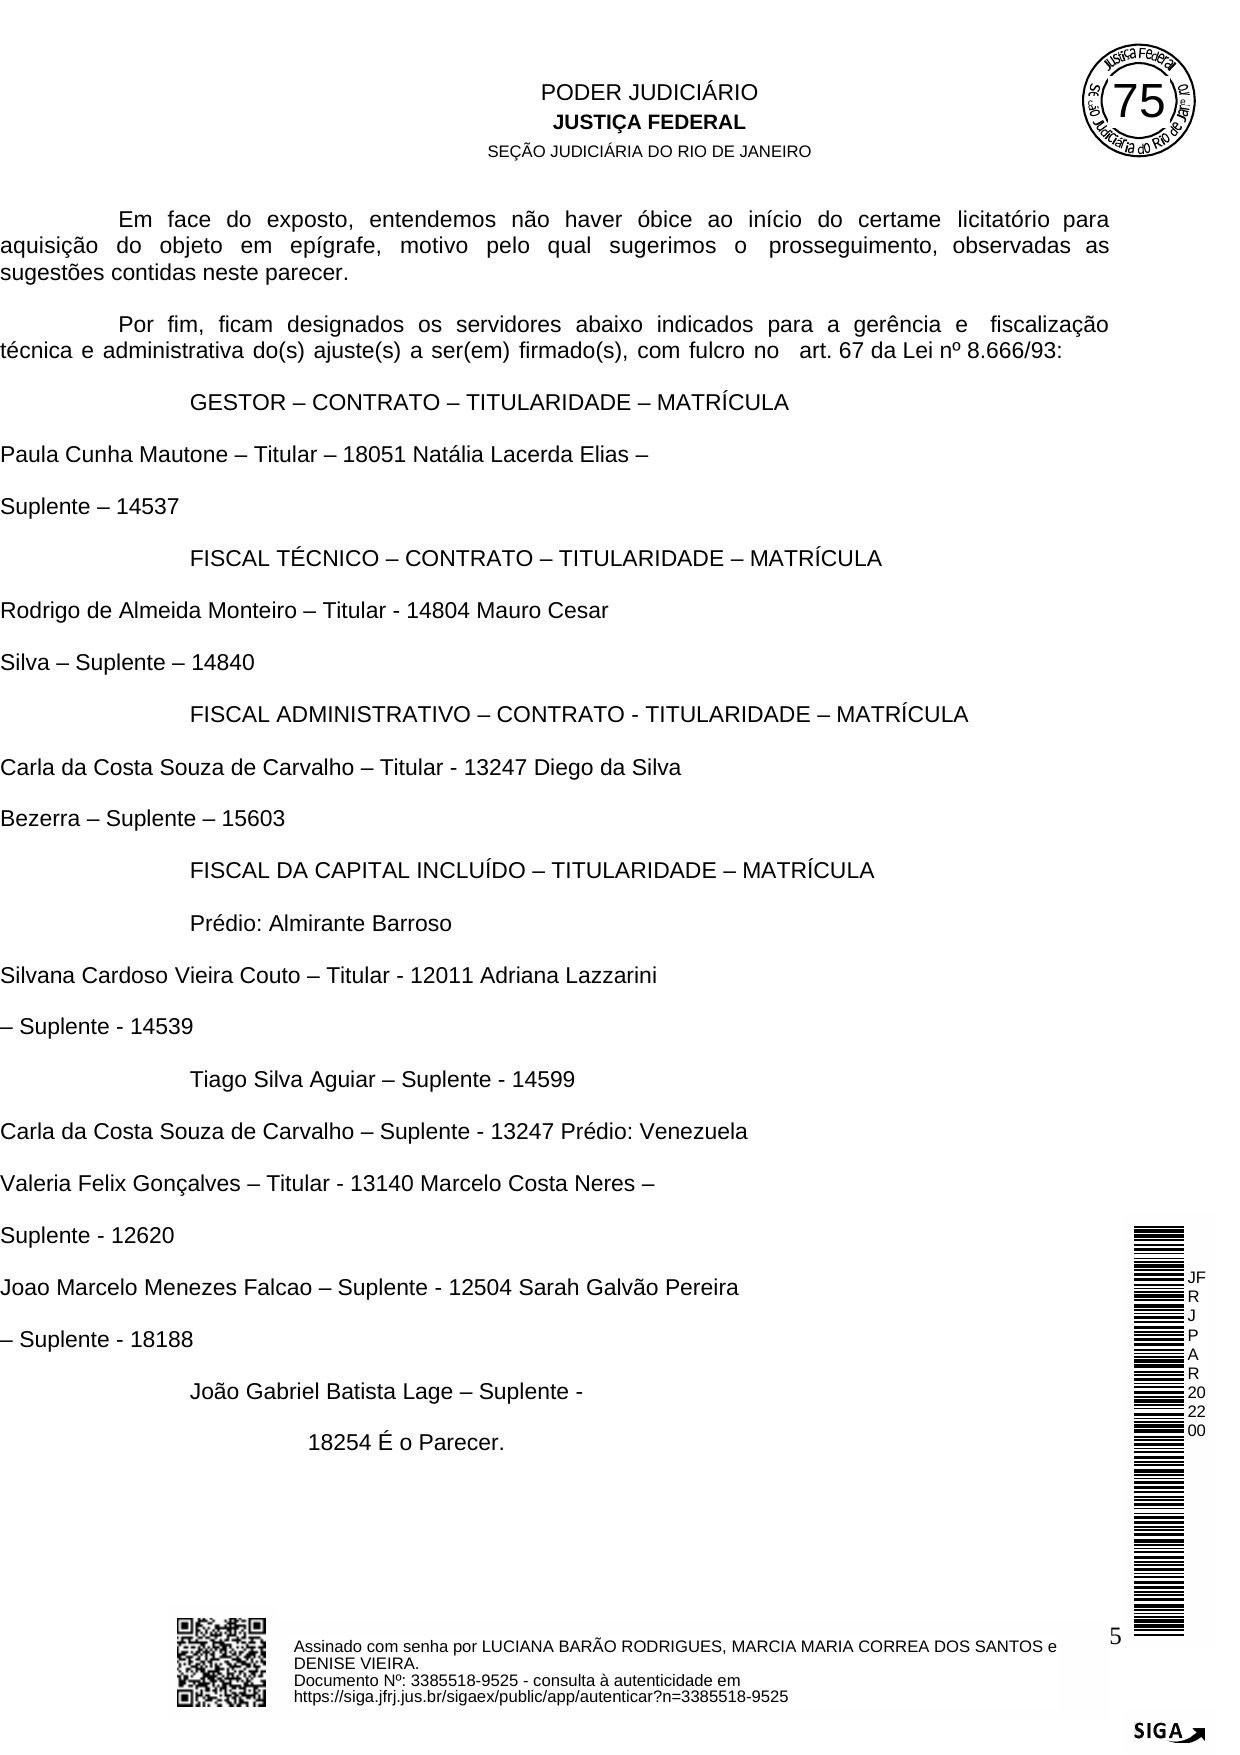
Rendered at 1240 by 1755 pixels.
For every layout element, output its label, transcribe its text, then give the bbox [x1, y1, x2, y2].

text Paula Cunha Mautone – Titular – 18051 Natália Lacerda Elias – Suplente – 14537 [0, 441, 661, 519]
text Rodrigo de Almeida Monteiro – Titular - 14804 Mauro Cesar Silva – Suplente – 14840 [0, 597, 661, 675]
text ç [1088, 97, 1100, 106]
text Valeria Felix Gonçalves – Titular - 13140 Marcelo Costa Neres – Suplente - 12620 [0, 1170, 661, 1248]
text FISCAL DA CAPITAL INCLUÍDO – TITULARIDADE – MATRÍCULA [189, 857, 1239, 884]
text Por fim, ficam designados os servidores abaixo indicados para a gerência e fiscalização técnica e administrativa do(s) ajuste(s) a ser(em) firmado(s), com fulcro no art. 67 da Lei nº 8.666/93: [0, 311, 1109, 363]
text Silvana Cardoso Vieira Couto – Titular - 12011 Adriana Lazzarini – Suplente - 14539 [0, 962, 661, 1040]
text FISCAL ADMINISTRATIVO – CONTRATO - TITULARIDADE – MATRÍCULA [189, 701, 1239, 728]
text GESTOR – CONTRATO – TITULARIDADE – MATRÍCULA [189, 389, 1239, 416]
text Carla da Costa Souza de Carvalho – Suplente - 13247 Prédio: Venezuela [0, 1118, 756, 1144]
text Tiago Silva Aguiar – Suplente - 14599 [189, 1066, 1239, 1092]
text FISCAL TÉCNICO – CONTRATO – TITULARIDADE – MATRÍCULA [189, 545, 1239, 572]
text Prédio: Almirante Barroso [189, 909, 1239, 936]
text Joao Marcelo Menezes Falcao – Suplente - 12504 Sarah Galvão Pereira – Suplente - 18188 [0, 1274, 756, 1352]
text JFRJPAR202200990A [1187, 1268, 1206, 1440]
text e [1180, 96, 1192, 105]
text João Gabriel Batista Lage – Suplente - 18254 É o Parecer. [189, 1378, 653, 1456]
text Em face do exposto, entendemos não haver óbice ao início do certame licitatório para aquisição do objeto em epígrafe, motivo pelo qual sugerimos o prosseguimento, observadas as sugestões contidas neste parecer. [0, 206, 1109, 285]
text Carla da Costa Souza de Carvalho – Titular - 13247 Diego da Silva Bezerra – Suplente – 15603 [0, 753, 756, 831]
